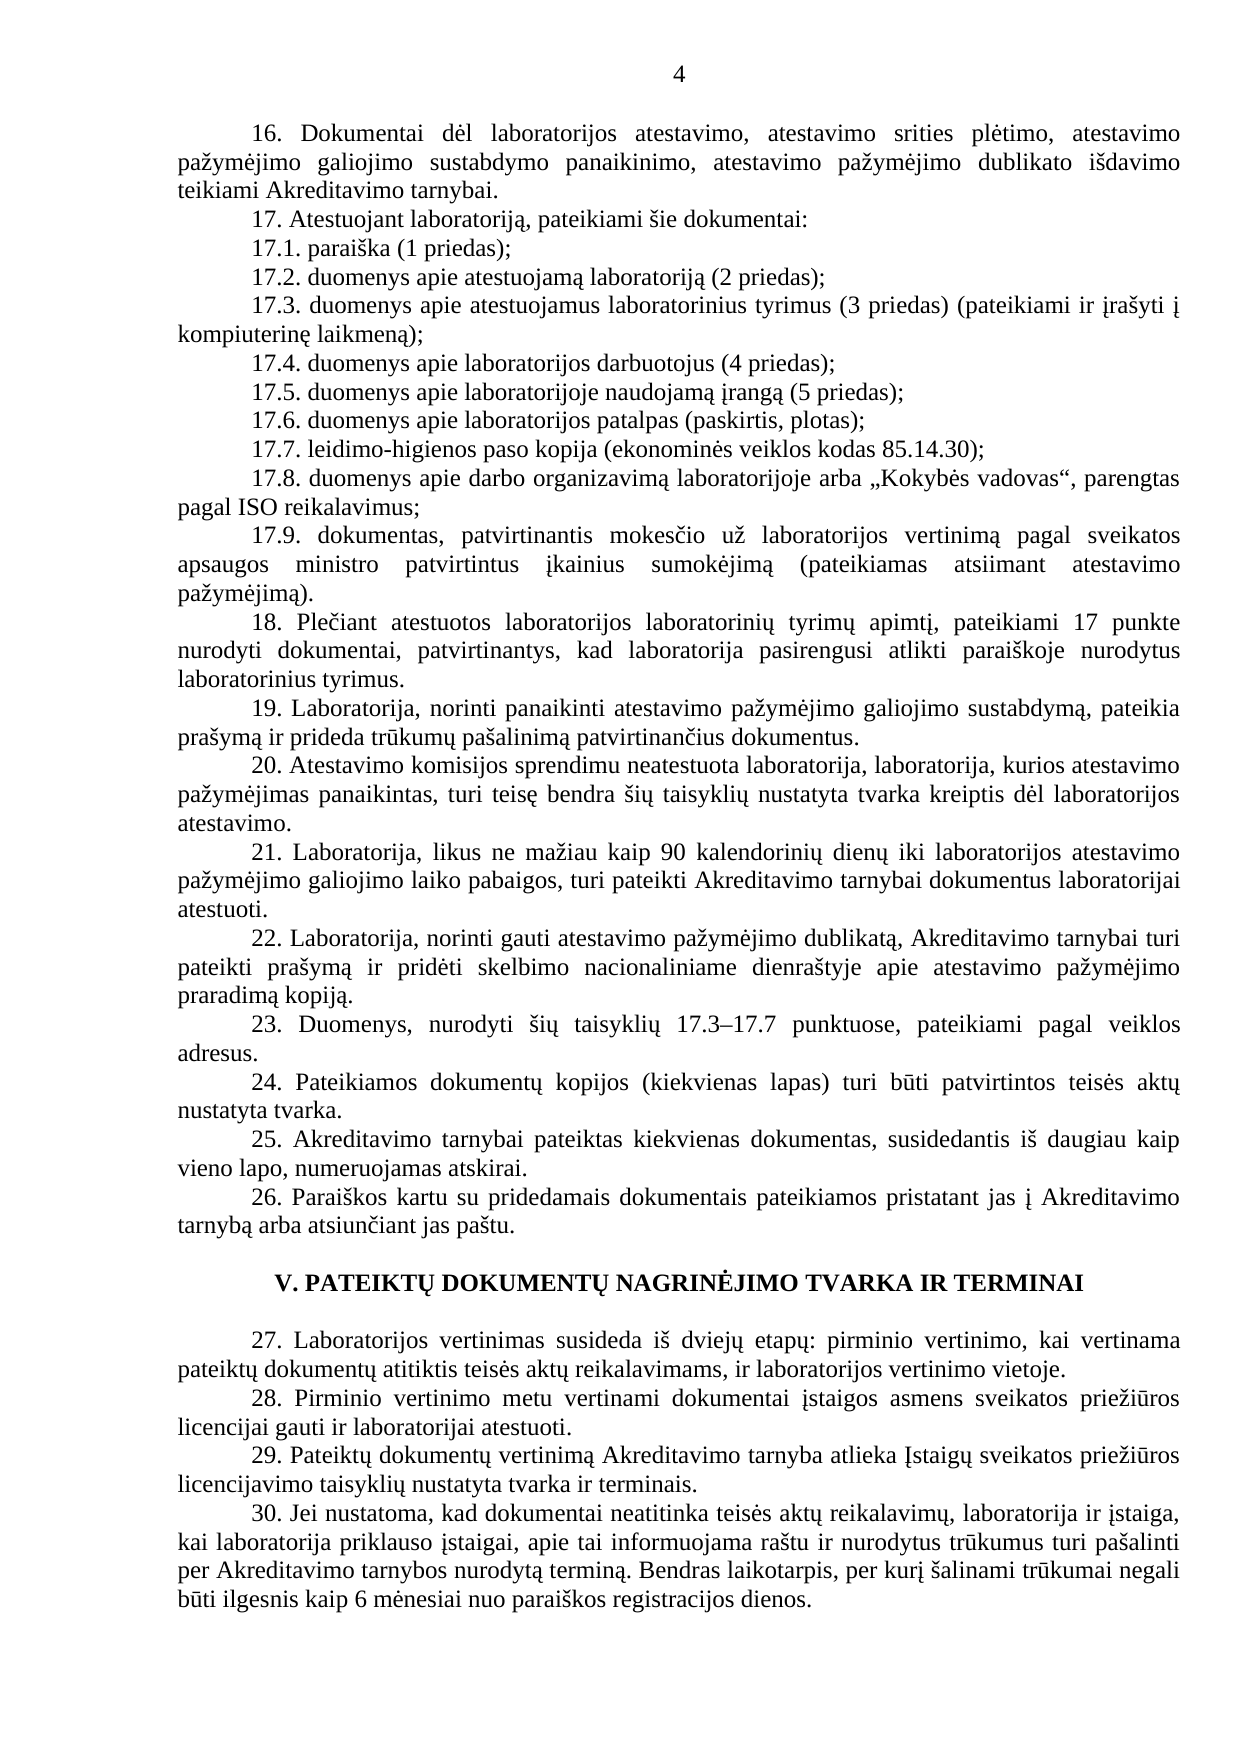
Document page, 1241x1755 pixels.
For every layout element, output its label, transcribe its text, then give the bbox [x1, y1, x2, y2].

text 17.5. duomenys apie laboratorijoje naudojamą įrangą (5 priedas); [177, 377, 1181, 406]
text 17. Atestuojant laboratoriją, pateikiami šie dokumentai: [177, 204, 1181, 233]
text 24. Pateikiamos dokumentų kopijos (kiekvienas lapas) turi būti patvirtintos teisės aktų nustatyta tvarka. [177, 1067, 1181, 1124]
text 17.1. paraiška (1 priedas); [177, 233, 1181, 262]
text 29. Pateiktų dokumentų vertinimą Akreditavimo tarnyba atlieka Įstaigų sveikatos priežiūros licencijavimo taisyklių nustatyta tvarka ir terminais. [177, 1441, 1181, 1498]
text 17.9. dokumentas, patvirtinantis mokesčio už laboratorijos vertinimą pagal sveikatos apsaugos ministro patvirtintus įkainius sumokėjimą (pateikiamas atsiimant atestavimo pažymėjimą). [177, 521, 1181, 607]
text 17.2. duomenys apie atestuojamą laboratoriją (2 priedas); [177, 262, 1181, 291]
text 17.7. leidimo-higienos paso kopija (ekonominės veiklos kodas 85.14.30); [177, 434, 1181, 463]
text 20. Atestavimo komisijos sprendimu neatestuota laboratorija, laboratorija, kurios atestavimo pažymėjimas panaikintas, turi teisę bendra šių taisyklių nustatyta tvarka kreiptis dėl laboratorijos atestavimo. [177, 751, 1181, 837]
text 25. Akreditavimo tarnybai pateiktas kiekvienas dokumentas, susidedantis iš daugiau kaip vieno lapo, numeruojamas atskirai. [177, 1124, 1181, 1182]
text 17.4. duomenys apie laboratorijos darbuotojus (4 priedas); [177, 348, 1181, 377]
text 23. Duomenys, nurodyti šių taisyklių 17.3–17.7 punktuose, pateikiami pagal veiklos adresus. [177, 1009, 1181, 1067]
text V. PATEIKTŲ DOKUMENTŲ NAGRINĖJIMO TVARKA IR TERMINAI [177, 1268, 1181, 1297]
text 18. Plečiant atestuotos laboratorijos laboratorinių tyrimų apimtį, pateikiami 17 punkte nurodyti dokumentai, patvirtinantys, kad laboratorija pasirengusi atlikti paraiškoje nurodytus laboratorinius tyrimus. [177, 607, 1181, 693]
text 19. Laboratorija, norinti panaikinti atestavimo pažymėjimo galiojimo sustabdymą, pateikia prašymą ir prideda trūkumų pašalinimą patvirtinančius dokumentus. [177, 693, 1181, 751]
text 27. Laboratorijos vertinimas susideda iš dviejų etapų: pirminio vertinimo, kai vertinama pateiktų dokumentų atitiktis teisės aktų reikalavimams, ir laboratorijos vertinimo vietoje. [177, 1326, 1181, 1383]
text 28. Pirminio vertinimo metu vertinami dokumentai įstaigos asmens sveikatos priežiūros licencijai gauti ir laboratorijai atestuoti. [177, 1383, 1181, 1441]
text 26. Paraiškos kartu su pridedamais dokumentais pateikiamos pristatant jas į Akreditavimo tarnybą arba atsiunčiant jas paštu. [177, 1182, 1181, 1239]
text 22. Laboratorija, norinti gauti atestavimo pažymėjimo dublikatą, Akreditavimo tarnybai turi pateikti prašymą ir pridėti skelbimo nacionaliniame dienraštyje apie atestavimo pažymėjimo praradimą kopiją. [177, 923, 1181, 1009]
text 17.8. duomenys apie darbo organizavimą laboratorijoje arba „Kokybės vadovas“, parengtas pagal ISO reikalavimus; [177, 463, 1181, 521]
text 16. Dokumentai dėl laboratorijos atestavimo, atestavimo srities plėtimo, atestavimo pažymėjimo galiojimo sustabdymo panaikinimo, atestavimo pažymėjimo dublikato išdavimo teikiami Akreditavimo tarnybai. [177, 118, 1181, 204]
text 21. Laboratorija, likus ne mažiau kaip 90 kalendorinių dienų iki laboratorijos atestavimo pažymėjimo galiojimo laiko pabaigos, turi pateikti Akreditavimo tarnybai dokumentus laboratorijai atestuoti. [177, 837, 1181, 923]
text 17.6. duomenys apie laboratorijos patalpas (paskirtis, plotas); [177, 406, 1181, 434]
text 17.3. duomenys apie atestuojamus laboratorinius tyrimus (3 priedas) (pateikiami ir įrašyti į kompiuterinę laikmeną); [177, 291, 1181, 348]
text 30. Jei nustatoma, kad dokumentai neatitinka teisės aktų reikalavimų, laboratorija ir įstaiga, kai laboratorija priklauso įstaigai, apie tai informuojama raštu ir nurodytus trūkumus turi pašalinti per Akreditavimo tarnybos nurodytą terminą. Bendras laikotarpis, per kurį šalinami trūkumai negali būti ilgesnis kaip 6 mėnesiai nuo paraiškos registracijos dienos. [177, 1498, 1181, 1613]
